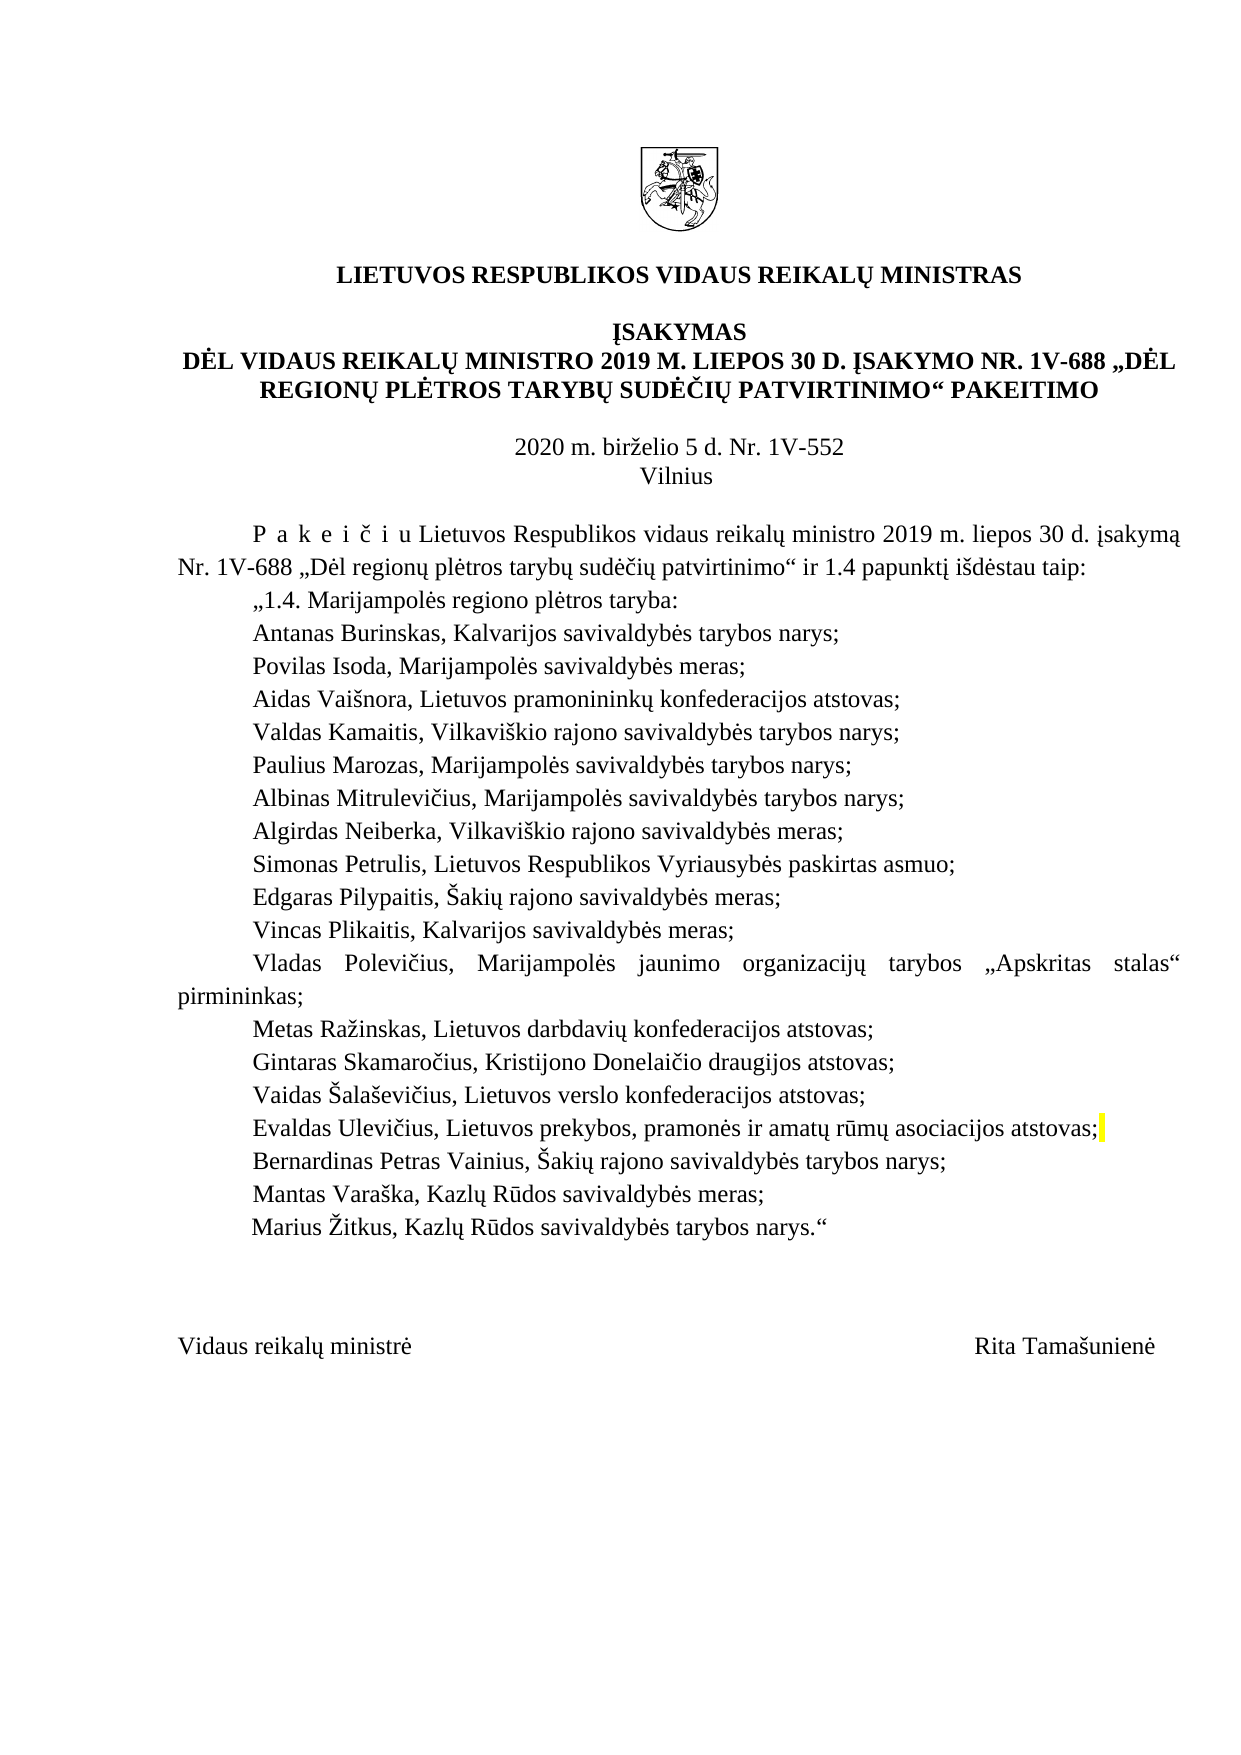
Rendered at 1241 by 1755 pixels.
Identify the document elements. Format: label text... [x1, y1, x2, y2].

text Vilnius [177, 461, 1181, 490]
text Algirdas Neiberka, Vilkaviškio rajono savivaldybės meras; [177, 816, 1181, 845]
text Vladas Polevičius, Marijampolės jaunimo organizacijų tarybos „Apskritas stalas“ pirmininkas; [177, 948, 1181, 1010]
text Bernardinas Petras Vainius, Šakių rajono savivaldybės tarybos narys; [177, 1146, 1181, 1175]
text Albinas Mitrulevičius, Marijampolės savivaldybės tarybos narys; [177, 783, 1181, 812]
text Simonas Petrulis, Lietuvos Respublikos Vyriausybės paskirtas asmuo; [177, 849, 1181, 878]
text Povilas Isoda, Marijampolės savivaldybės meras; [177, 651, 1181, 679]
text „1.4. Marijampolės regiono plėtros taryba: [177, 585, 1181, 613]
text Mantas Varaška, Kazlų Rūdos savivaldybės meras; [177, 1179, 1181, 1208]
text Vaidas Šalaševičius, Lietuvos verslo konfederacijos atstovas; [177, 1080, 1181, 1109]
text Gintaras Skamaročius, Kristijono Donelaičio draugijos atstovas; [177, 1047, 1181, 1076]
text Vidaus reikalų ministrė Rita Tamašunienė [177, 1331, 1181, 1360]
text Marius Žitkus, Kazlų Rūdos savivaldybės tarybos narys.“ [177, 1212, 1181, 1241]
text Aidas Vaišnora, Lietuvos pramonininkų konfederacijos atstovas; [177, 684, 1181, 713]
text Antanas Burinskas, Kalvarijos savivaldybės tarybos narys; [177, 618, 1181, 647]
text Pakeičiu Lietuvos Respublikos vidaus reikalų ministro 2019 m. liepos 30 d. įsakymą Nr. 1V-688 „Dėl regionų plėtros tarybų sudėčių patvirtinimo“ ir 1.4 papunktį išdėstau taip: [177, 519, 1181, 581]
text Vincas Plikaitis, Kalvarijos savivaldybės meras; [177, 915, 1181, 944]
text Metas Ražinskas, Lietuvos darbdavių konfederacijos atstovas; [177, 1014, 1181, 1043]
text Evaldas Ulevičius, Lietuvos prekybos, pramonės ir amatų rūmų asociacijos atstovas; [177, 1113, 1181, 1142]
text Edgaras Pilypaitis, Šakių rajono savivaldybės meras; [177, 882, 1181, 911]
text Valdas Kamaitis, Vilkaviškio rajono savivaldybės tarybos narys; [177, 717, 1181, 746]
text Paulius Marozas, Marijampolės savivaldybės tarybos narys; [177, 750, 1181, 779]
text DĖL VIDAUS REIKALŲ MINISTRO 2019 m. liepos 30 d. įsakymo Nr. 1V-688 „Dėl regionų plėtros tarybų sudėčių patvirtinimo“ PAKEITIMO [177, 346, 1181, 404]
text ĮSAKYMAS [177, 317, 1181, 346]
text LIETUVOS RESPUBLIKOS VIDAUS REIKALŲ MINISTRAS [177, 260, 1181, 289]
text 2020 m. birželio 5 d. Nr. 1V-552 [177, 432, 1181, 461]
